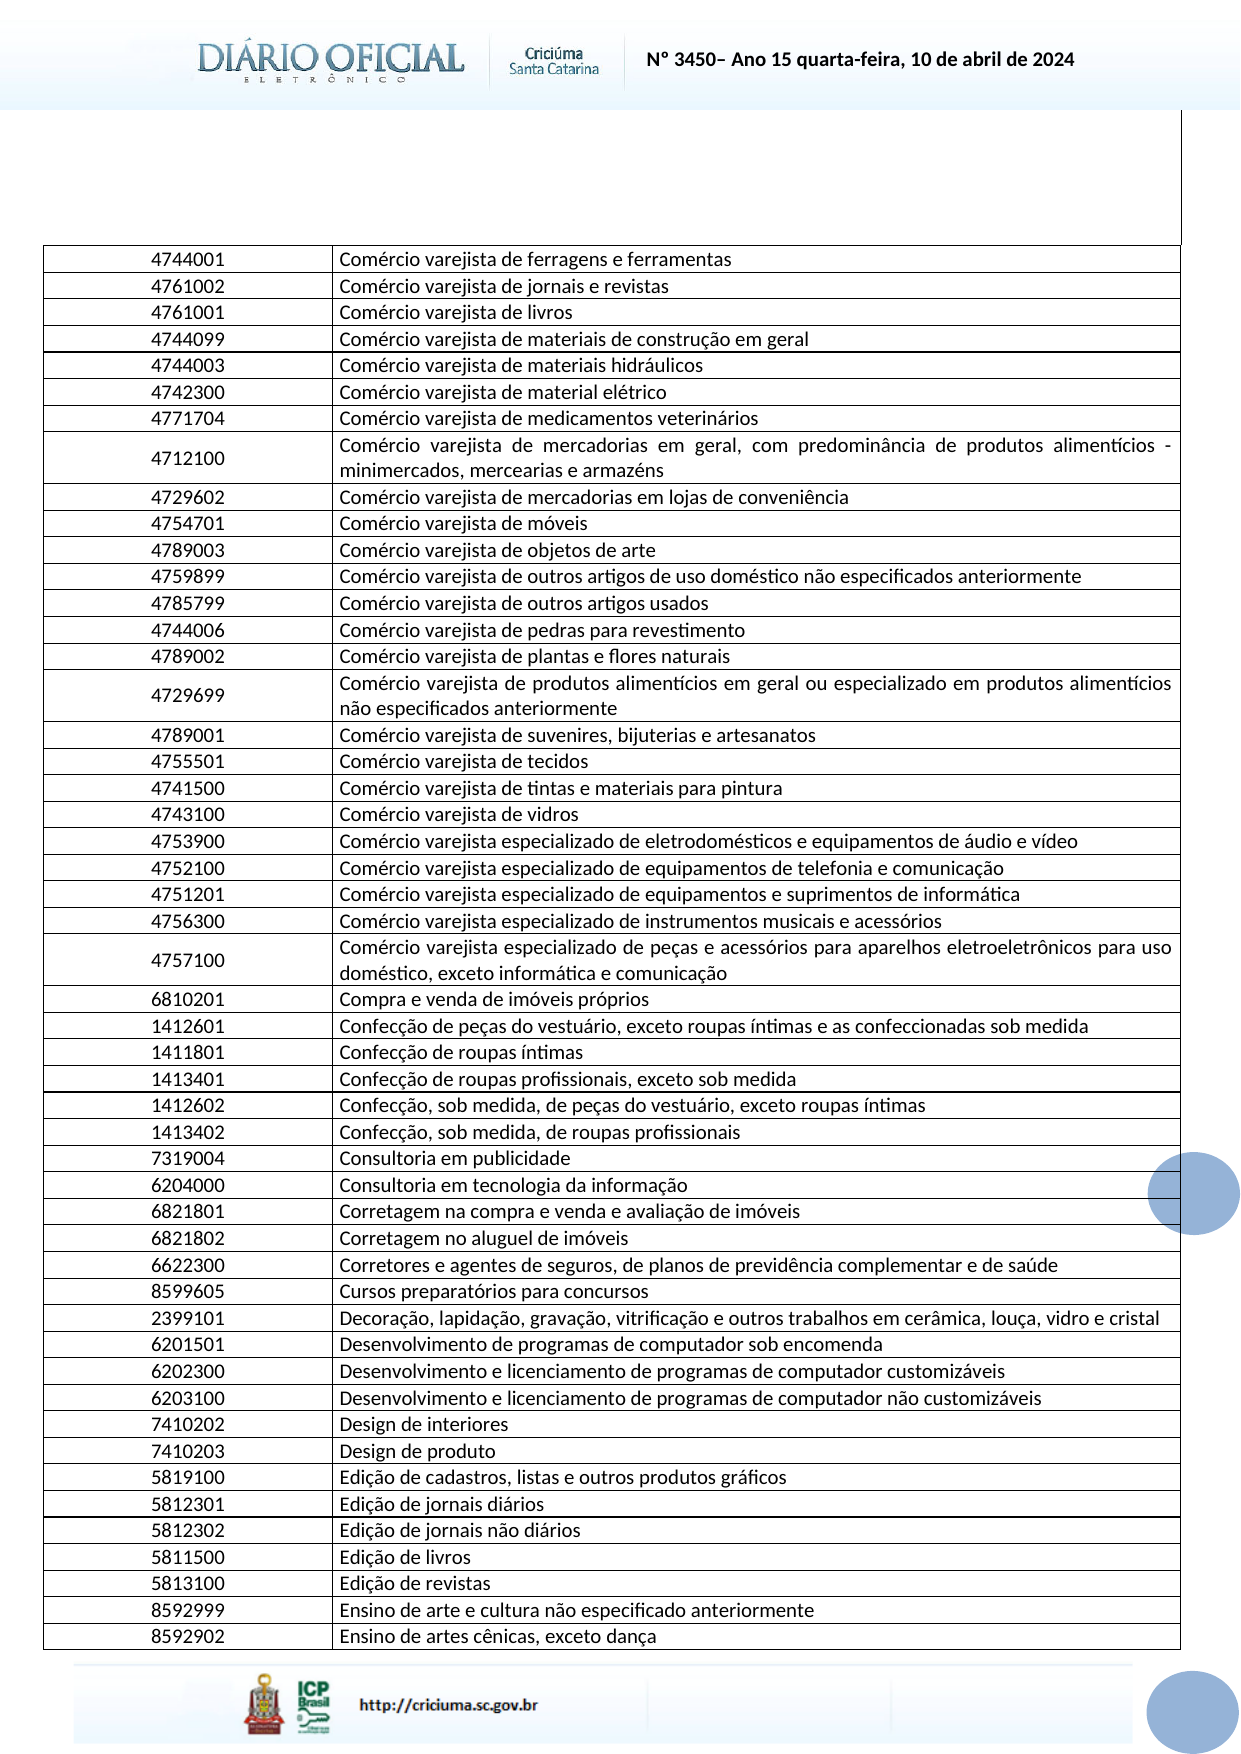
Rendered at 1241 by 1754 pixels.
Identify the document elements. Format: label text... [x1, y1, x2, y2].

table_cell Design de produto [333, 1438, 1180, 1463]
table_cell Comércio varejista de móveis [333, 511, 1180, 536]
table_cell Consultoria em tecnologia da informação [333, 1172, 1153, 1198]
table_cell Comércio varejista de outros artigos de uso doméstico não especificados anteriormente [333, 564, 1180, 589]
table_cell 7319004 [44, 1146, 332, 1171]
table_cell 6821801 [44, 1199, 332, 1224]
table_cell Comércio varejista de materiais hidráulicos [333, 353, 1180, 378]
table_cell 4756300 [44, 908, 332, 933]
table_cell 4744001 [44, 246, 332, 272]
table_cell Comércio varejista especializado de equipamentos de telefonia e comunicação [333, 855, 1180, 880]
table_cell 4771704 [44, 406, 332, 431]
table_cell Comércio varejista especializado de eletrodomésticos e equipamentos de áudio e vídeo [333, 828, 1180, 854]
table_cell 4759899 [44, 564, 332, 589]
table_cell Edição de cadastros, listas e outros produtos gráficos [333, 1464, 1180, 1490]
table_cell Comércio varejista de vidros [333, 802, 1180, 827]
table_cell 4785799 [44, 590, 332, 616]
table_cell 1412601 [44, 1013, 332, 1038]
table_cell Confecção de roupas profissionais, exceto sob medida [333, 1066, 1180, 1091]
table_cell 4753900 [44, 828, 332, 854]
table_cell 4761001 [44, 299, 332, 325]
table_cell Comércio varejista especializado de peças e acessórios para aparelhos eletroeletrônicos para uso doméstico, exceto informática e comunicação [333, 934, 1180, 985]
table_cell Comércio varejista de pedras para revestimento [333, 617, 1180, 642]
table_cell 8592999 [44, 1597, 332, 1623]
table_cell 1413401 [44, 1066, 332, 1091]
table_cell 4752100 [44, 855, 332, 880]
table_cell Corretagem no aluguel de imóveis [333, 1225, 1180, 1251]
table_cell Desenvolvimento e licenciamento de programas de computador customizáveis [333, 1358, 1180, 1384]
table_cell 6202300 [44, 1358, 332, 1384]
table_cell 4742300 [44, 379, 332, 404]
table_cell 4712100 [44, 432, 332, 483]
table_cell 6821802 [44, 1225, 332, 1251]
table_cell 5812302 [44, 1518, 332, 1543]
table_cell Design de interiores [333, 1411, 1180, 1437]
table_cell 6622300 [44, 1252, 332, 1277]
table_cell 4789003 [44, 537, 332, 563]
table_cell 4755501 [44, 749, 332, 774]
table_cell 4754701 [44, 511, 332, 536]
table_cell 4757100 [44, 934, 332, 985]
table_cell Comércio varejista de plantas e flores naturais [333, 644, 1180, 669]
table_cell 6203100 [44, 1385, 332, 1410]
table_cell 1412602 [44, 1093, 332, 1118]
table_cell Cursos preparatórios para concursos [333, 1279, 1180, 1304]
table_cell 1413402 [44, 1119, 332, 1144]
table_cell Ensino de artes cênicas, exceto dança [333, 1624, 1180, 1649]
table_cell 5812301 [44, 1491, 332, 1516]
table_cell Desenvolvimento de programas de computador sob encomenda [333, 1332, 1180, 1357]
table_cell Comércio varejista de ferragens e ferramentas [333, 246, 1180, 272]
table_cell 4744003 [44, 353, 332, 378]
table_cell Edição de revistas [333, 1571, 1180, 1596]
table_cell Comércio varejista especializado de equipamentos e suprimentos de informática [333, 881, 1180, 907]
table_cell Comércio varejista de produtos alimentícios em geral ou especializado em produtos alimentícios não especificados anteriormente [333, 670, 1180, 721]
table_cell 7410203 [44, 1438, 332, 1463]
table_cell 4741500 [44, 775, 332, 801]
table_cell Confecção, sob medida, de roupas profissionais [333, 1119, 1180, 1144]
table_cell 4789001 [44, 722, 332, 747]
table_cell 4729699 [44, 670, 332, 721]
table_cell 5813100 [44, 1571, 332, 1596]
table_cell Comércio varejista de mercadorias em geral, com predominância de produtos alimentícios - minimercados, mercearias e armazéns [333, 432, 1180, 483]
table_cell 2399101 [44, 1305, 332, 1331]
table_cell 4751201 [44, 881, 332, 907]
table_cell Edição de jornais não diários [333, 1518, 1180, 1543]
table_cell 4744099 [44, 326, 332, 351]
table_cell Desenvolvimento e licenciamento de programas de computador não customizáveis [333, 1385, 1180, 1410]
table_cell Edição de jornais diários [333, 1491, 1180, 1516]
table_cell Comércio varejista especializado de instrumentos musicais e acessórios [333, 908, 1180, 933]
table_cell Corretagem na compra e venda e avaliação de imóveis [333, 1199, 1161, 1224]
table_cell Corretores e agentes de seguros, de planos de previdência complementar e de saúde [333, 1252, 1180, 1277]
table_cell Comércio varejista de tintas e materiais para pintura [333, 775, 1180, 801]
table_cell 6204000 [44, 1172, 332, 1198]
table_cell 6201501 [44, 1332, 332, 1357]
table_cell Compra e venda de imóveis próprios [333, 986, 1180, 1012]
table_cell Comércio varejista de livros [333, 299, 1180, 325]
table_cell Confecção de peças do vestuário, exceto roupas íntimas e as confeccionadas sob medida [333, 1013, 1180, 1038]
table_cell Decoração, lapidação, gravação, vitrificação e outros trabalhos em cerâmica, louça, vidro e cristal [333, 1305, 1180, 1331]
table_cell Comércio varejista de suvenires, bijuterias e artesanatos [333, 722, 1180, 747]
table_cell Comércio varejista de materiais de construção em geral [333, 326, 1180, 351]
table_cell Comércio varejista de mercadorias em lojas de conveniência [333, 484, 1180, 509]
table_cell Confecção de roupas íntimas [333, 1039, 1180, 1065]
table_cell 4744006 [44, 617, 332, 642]
table_cell Comércio varejista de medicamentos veterinários [333, 406, 1180, 431]
table_cell Edição de livros [333, 1544, 1180, 1569]
table_cell 1411801 [44, 1039, 332, 1065]
table_cell 8599605 [44, 1279, 332, 1304]
table_cell Ensino de arte e cultura não especificado anteriormente [333, 1597, 1180, 1623]
table_cell 6810201 [44, 986, 332, 1012]
table_cell 8592902 [44, 1624, 332, 1649]
table_cell 4761002 [44, 273, 332, 298]
table_cell Confecção, sob medida, de peças do vestuário, exceto roupas íntimas [333, 1093, 1180, 1118]
table_cell 4743100 [44, 802, 332, 827]
table_cell Comércio varejista de objetos de arte [333, 537, 1180, 563]
table_cell 5811500 [44, 1544, 332, 1569]
table_cell Consultoria em publicidade [333, 1146, 1180, 1171]
table_cell Comércio varejista de material elétrico [333, 379, 1180, 404]
table_cell 5819100 [44, 1464, 332, 1490]
table_cell 4729602 [44, 484, 332, 509]
table_cell 4789002 [44, 644, 332, 669]
table_cell 7410202 [44, 1411, 332, 1437]
table_cell Comércio varejista de jornais e revistas [333, 273, 1180, 298]
table_cell Comércio varejista de outros artigos usados [333, 590, 1180, 616]
table_cell Comércio varejista de tecidos [333, 749, 1180, 774]
